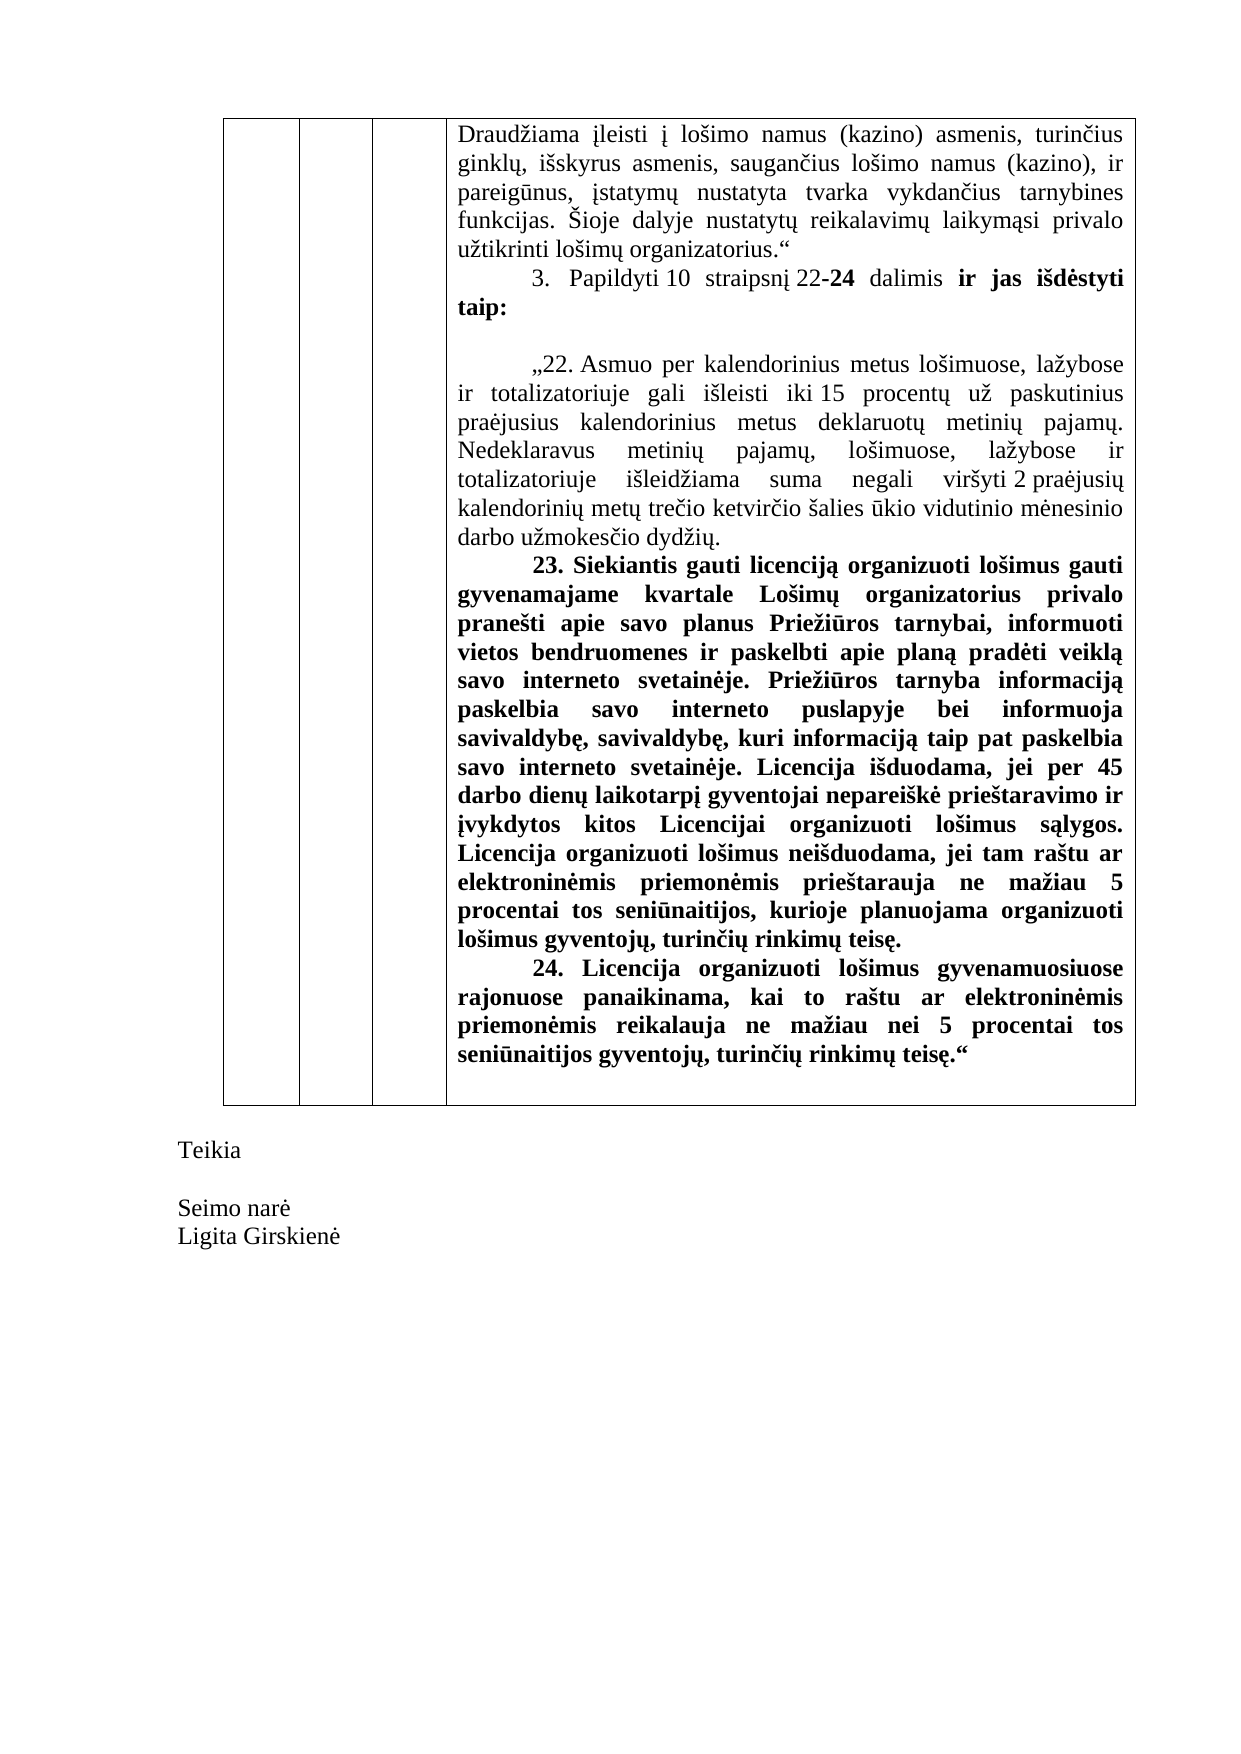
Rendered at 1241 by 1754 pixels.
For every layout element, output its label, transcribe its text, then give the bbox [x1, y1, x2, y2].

table_cell [224, 119, 299, 1105]
text Seimo narė [177, 1193, 1181, 1221]
table_cell Draudžiama įleisti į lošimo namus (kazino) asmenis, turinčius ginklų, išskyrus asmenis, saugančius lošimo namus (kazino), ir pareigūnus, įstatymų nustatyta tvarka vykdančius tarnybines funkcijas. Šioje dalyje nustatytų reikalavimų laikymąsi privalo užtikrinti lošimų organizatorius.“ 3. Papildyti 10 straipsnį 22-24 dalimis ir jas išdėstyti taip: „22. Asmuo per kalendorinius metus lošimuose, lažybose ir totalizatoriuje gali išleisti iki 15 procentų už paskutinius praėjusius kalendorinius metus deklaruotų metinių pajamų. Nedeklaravus metinių pajamų, lošimuose, lažybose ir totalizatoriuje išleidžiama suma negali viršyti 2 praėjusių kalendorinių metų trečio ketvirčio šalies ūkio vidutinio mėnesinio darbo užmokesčio dydžių. 23. Siekiantis gauti licenciją organizuoti lošimus gauti gyvenamajame kvartale Lošimų organizatorius privalo pranešti apie savo planus Priežiūros tarnybai, informuoti vietos bendruomenes ir paskelbti apie planą pradėti veiklą savo interneto svetainėje. Priežiūros tarnyba informaciją paskelbia savo interneto puslapyje bei informuoja savivaldybę, savivaldybę, kuri informaciją taip pat paskelbia savo interneto svetainėje. Licencija išduodama, jei per 45 darbo dienų laikotarpį gyventojai nepareiškė prieštaravimo ir įvykdytos kitos Licencijai organizuoti lošimus sąlygos. Licencija organizuoti lošimus neišduodama, jei tam raštu ar elektroninėmis priemonėmis prieštarauja ne mažiau 5 procentai tos seniūnaitijos, kurioje planuojama organizuoti lošimus gyventojų, turinčių rinkimų teisę. 24. Licencija organizuoti lošimus gyvenamuosiuose rajonuose panaikinama, kai to raštu ar elektroninėmis priemonėmis reikalauja ne mažiau nei 5 procentai tos seniūnaitijos gyventojų, turinčių rinkimų teisę.“ [447, 119, 1135, 1105]
table_cell [373, 119, 446, 1105]
text Ligita Girskienė [177, 1221, 1181, 1250]
text Teikia [177, 1135, 1181, 1164]
table_cell [300, 119, 372, 1105]
